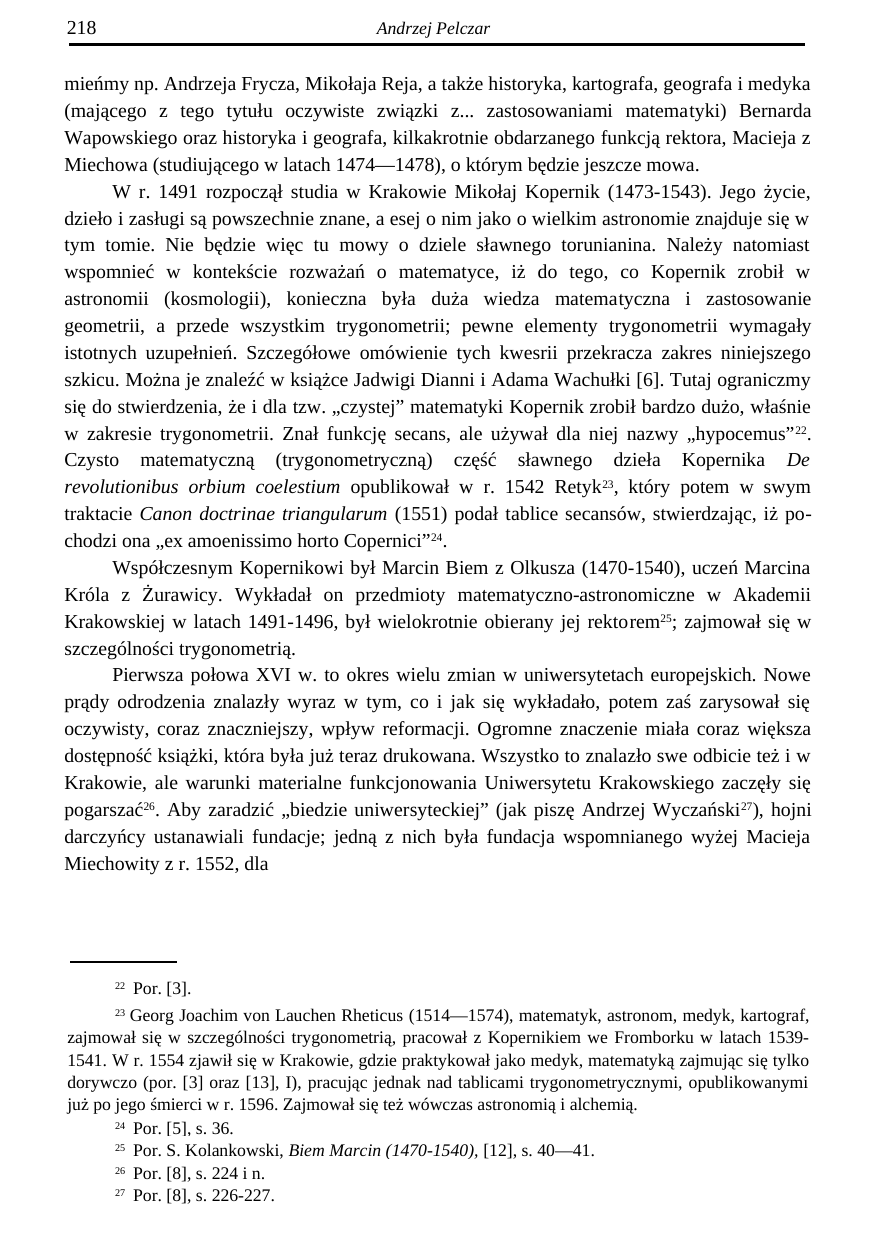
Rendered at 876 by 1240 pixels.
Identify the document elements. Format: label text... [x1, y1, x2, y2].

text 23 Georg Joachim von Lauchen Rheticus (1514—1574), matematyk, astronom, medyk, kartograf, zajmował się w szczególności trygonometrią, pracował z Kopernikiem we Fromborku w latach 1539-1541. W r. 1554 zjawił się w Krakowie, gdzie praktykował jako medyk, matematyką zajmując się tylko dorywczo (por. [3] oraz [13], I), pracując jednak nad tablicami trygonometrycznymi, opublikowanymi już po jego śmierci w r. 1596. Zajmował się też wówczas astronomią i alchemią. [67, 1005, 810, 1114]
text Pierwsza połowa XVI w. to okres wielu zmian w uniwersytetach europejskich. Nowe prądy odrodzenia znalazły wyraz w tym, co i jak się wykładało, potem zaś zarysował się oczywisty, coraz znaczniejszy, wpływ reformacji. Ogromne znaczenie miała coraz większa dostępność książki, która była już teraz drukowana. Wszystko to znalazło swe odbicie też i w Krakowie, ale warunki materialne funkcjonowania Uniwersytetu Krakowskiego zaczęły się pogarszać26. Aby zaradzić „biedzie uniwer­syteckiej” (jak piszę Andrzej Wyczański27), hojni darczyńcy ustanawiali fundacje; jedną z nich była fundacja wspomnianego wyżej Macieja Miechowity z r. 1552, dla [64, 663, 812, 874]
text 218 [67, 16, 107, 39]
text 22 Por. [3]. [67, 978, 810, 998]
text mieńmy np. Andrzeja Frycza, Mikołaja Reja, a także historyka, kartografa, geografa i medyka (mającego z tego tytułu oczywiste związki z... zastosowaniami matema­tyki) Bernarda Wapowskiego oraz historyka i geografa, kilkakrotnie obdarzanego funkcją rektora, Macieja z Miechowa (studiującego w latach 1474—1478), o którym będzie jeszcze mowa. [64, 72, 812, 176]
text 27 Por. [8], s. 226-227. [67, 1185, 810, 1205]
text 25 Por. S. Kolankowski, Biem Marcin (1470-1540), [12], s. 40—41. [67, 1140, 810, 1158]
text W r. 1491 rozpoczął studia w Krakowie Mikołaj Kopernik (1473-1543). Jego życie, dzieło i zasługi są powszechnie znane, a esej o nim jako o wielkim astronomie znajduje się w tym tomie. Nie będzie więc tu mowy o dziele sławnego torunianina. Należy natomiast wspomnieć w kontekście rozważań o matematyce, iż do tego, co Kopernik zrobił w astronomii (kosmologii), konieczna była duża wiedza matema­tyczna i zastosowanie geometrii, a przede wszystkim trygonometrii; pewne elemen­ty trygonometrii wymagały istotnych uzupełnień. Szczegółowe omówienie tych kwesrii przekracza zakres niniejszego szkicu. Można je znaleźć w książce Jadwigi Dianni i Adama Wachułki [6]. Tutaj ograniczmy się do stwierdzenia, że i dla tzw. „czystej” matematyki Kopernik zrobił bardzo dużo, właśnie w zakresie trygonome­trii. Znał funkcję secans, ale używał dla niej nazwy „hypocemus”22. Czysto mate­matyczną (trygonometryczną) część sławnego dzieła Kopernika De revolutionibus orbium coelestium opublikował w r. 1542 Retyk23, który potem w swym traktacie Canon doctrinae triangularum (1551) podał tablice secansów, stwierdzając, iż po­chodzi ona „ex amoenissimo horto Copernici”24. [64, 180, 812, 552]
text Współczesnym Kopernikowi był Marcin Biem z Olkusza (1470-1540), uczeń Marcina Króla z Żurawicy. Wykładał on przedmioty matematyczno-astronomiczne w Akademii Krakowskiej w latach 1491-1496, był wielokrotnie obierany jej rekto­rem25; zajmował się w szczególności trygonometrią. [64, 556, 812, 659]
text 26 Por. [8], s. 224 i n. [67, 1163, 810, 1181]
text Andrzej Pelczar [377, 18, 494, 38]
text 24 Por. [5], s. 36. [67, 1118, 810, 1136]
